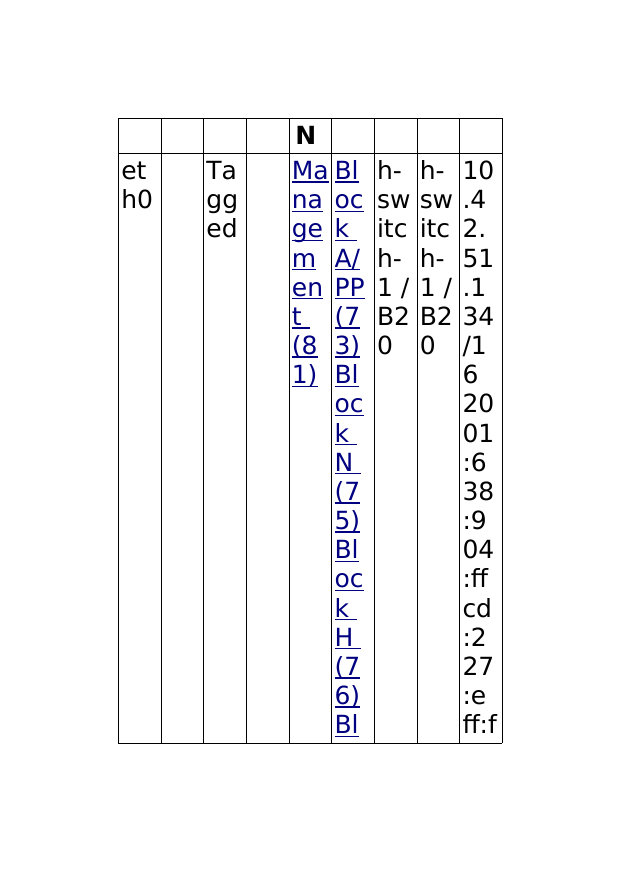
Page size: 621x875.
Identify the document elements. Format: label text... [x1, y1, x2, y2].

table_cell h-switch-1 / B20 [418, 154, 459, 742]
table_header [332, 119, 374, 153]
table_cell 10.42.51.134/16 2001:638:904:ffcd:227:eff:f [460, 154, 502, 742]
table_header [119, 119, 161, 153]
table_header [162, 119, 203, 153]
table_cell Block A/PP (73) Block N (75) Block H (76) Bl [332, 154, 374, 742]
table_header [460, 119, 502, 153]
table_header [375, 119, 417, 153]
table_cell [247, 154, 289, 742]
table_cell Management (81) [290, 154, 331, 742]
table_header [247, 119, 289, 153]
table_cell Tagged [204, 154, 246, 742]
table_cell h-switch-1 / B20 [375, 154, 417, 742]
table_header N [290, 119, 331, 153]
table_header [204, 119, 246, 153]
table_header [418, 119, 459, 153]
table_cell eth0 [119, 154, 161, 742]
table_cell [162, 154, 203, 742]
